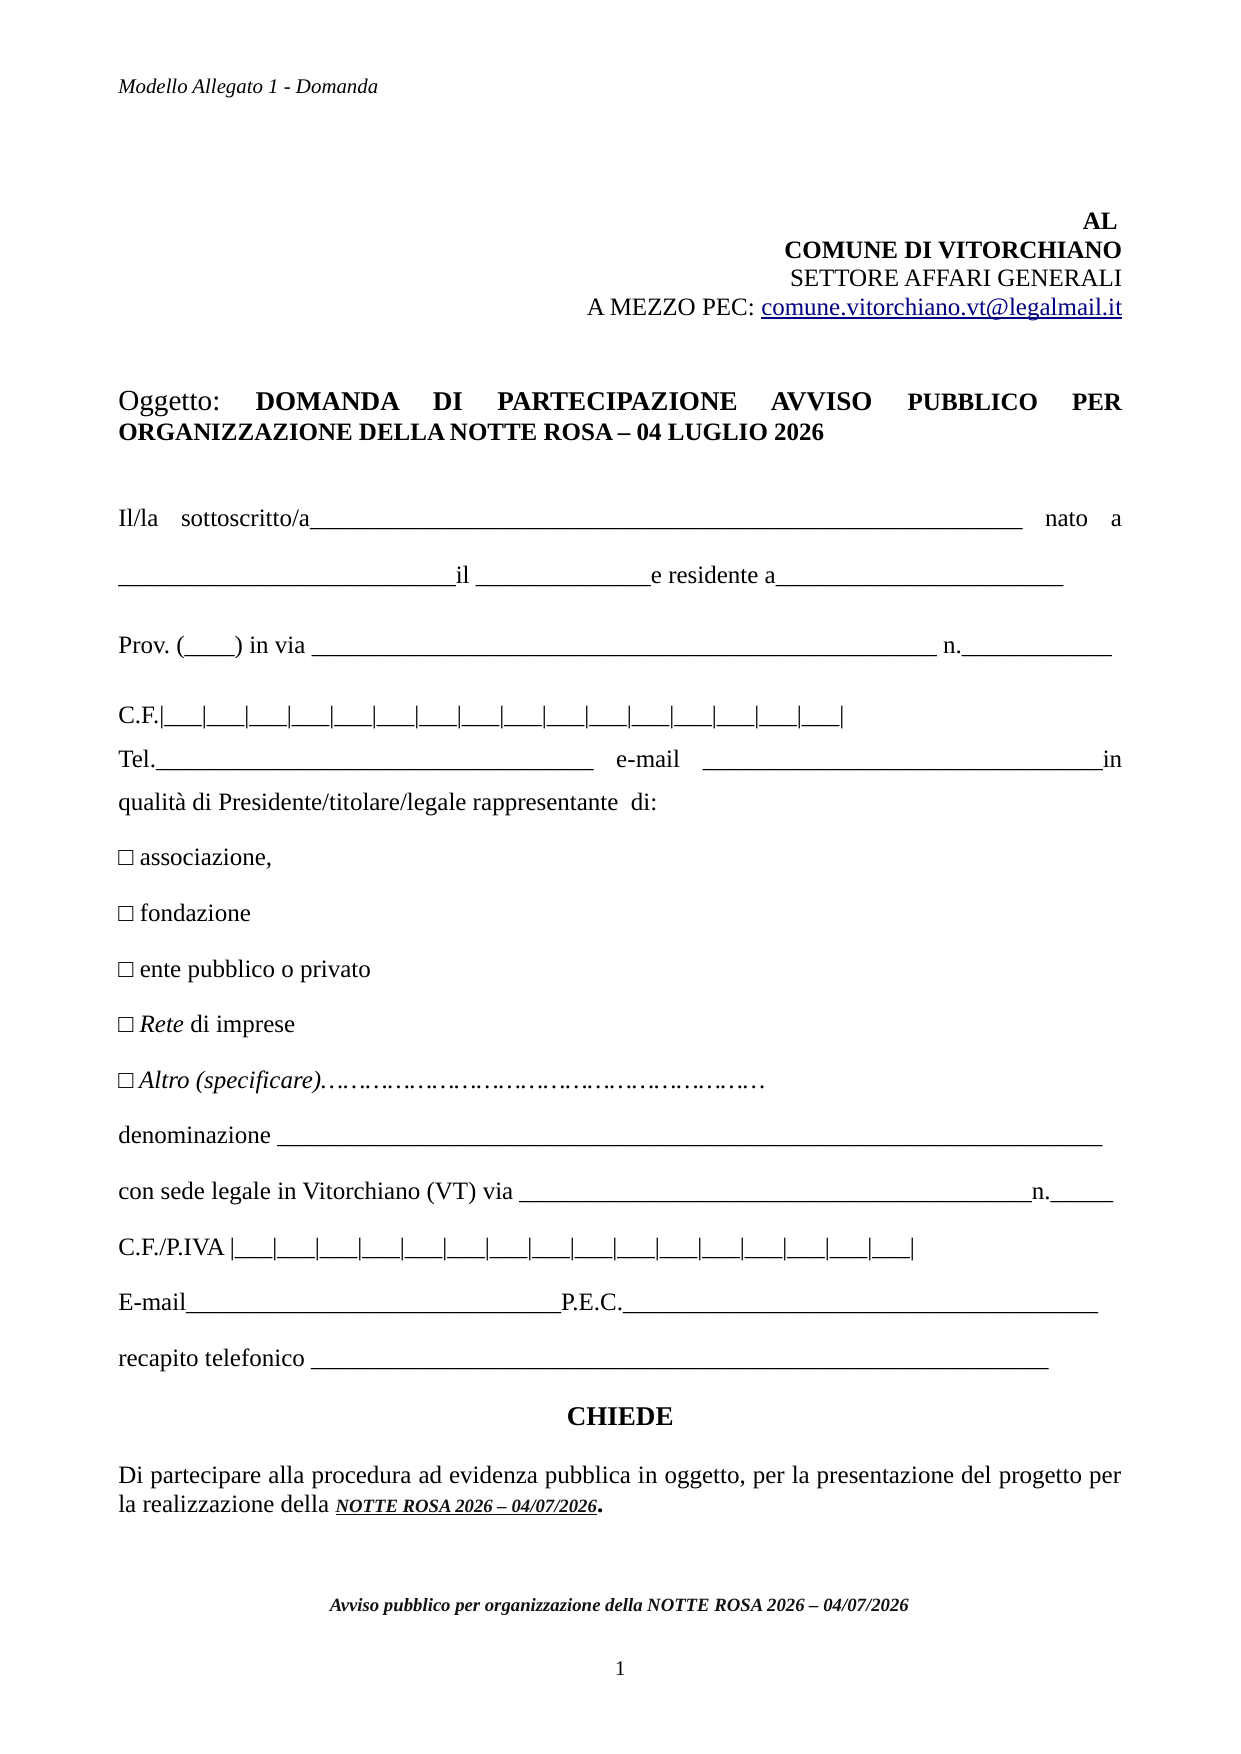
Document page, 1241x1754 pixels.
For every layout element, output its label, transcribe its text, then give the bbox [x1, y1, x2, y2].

subtitle CHIEDE [118, 1401, 1122, 1432]
text □ fondazione [118, 898, 1122, 927]
text □ Altro (specificare)…………………………………………………… [118, 1065, 1122, 1094]
text E-mail______________________________P.E.C.______________________________________ [118, 1287, 1122, 1316]
text con sede legale in Vitorchiano (VT) via _________________________________________n._____ [118, 1176, 1122, 1205]
text □ Rete di imprese [118, 1009, 1122, 1038]
text Di partecipare alla procedura ad evidenza pubblica in oggetto, per la presentazione del progetto per la realizzazione della NOTTE ROSA 2026 – 04/07/2026. [118, 1460, 1122, 1518]
text A MEZZO PEC: comune.vitorchiano.vt@legalmail.it [118, 292, 1122, 321]
text denominazione __________________________________________________________________ [118, 1121, 1122, 1149]
text □ associazione, [118, 842, 1122, 871]
text Prov. (____) in via __________________________________________________ n.____________ [118, 631, 1122, 659]
subtitle AL [118, 206, 1122, 235]
text Oggetto: DOMANDA DI PARTECIPAZIONE AVVISO PUBBLICO PER ORGANIZZAZIONE DELLA NOTTE ROSA – 04 LUGLIO 2026 [118, 383, 1122, 446]
text recapito telefonico ___________________________________________________________ [118, 1343, 1122, 1372]
text C.F./P.IVA |___|___|___|___|___|___|___|___|___|___|___|___|___|___|___|___| [118, 1232, 1122, 1261]
text C.F.|___|___|___|___|___|___|___|___|___|___|___|___|___|___|___|___| Tel.___________________________________ e-mail ________________________________in qualità di Presidente/titolare/legale rappresentante di: [118, 701, 1122, 816]
subtitle COMUNE DI VITORCHIANO [118, 235, 1122, 263]
text SETTORE AFFARI GENERALI [118, 263, 1122, 292]
text □ ente pubblico o privato [118, 954, 1122, 982]
text Il/la sottoscritto/a_________________________________________________________ nato a ___________________________il ______________e residente a_______________________ [118, 503, 1122, 589]
